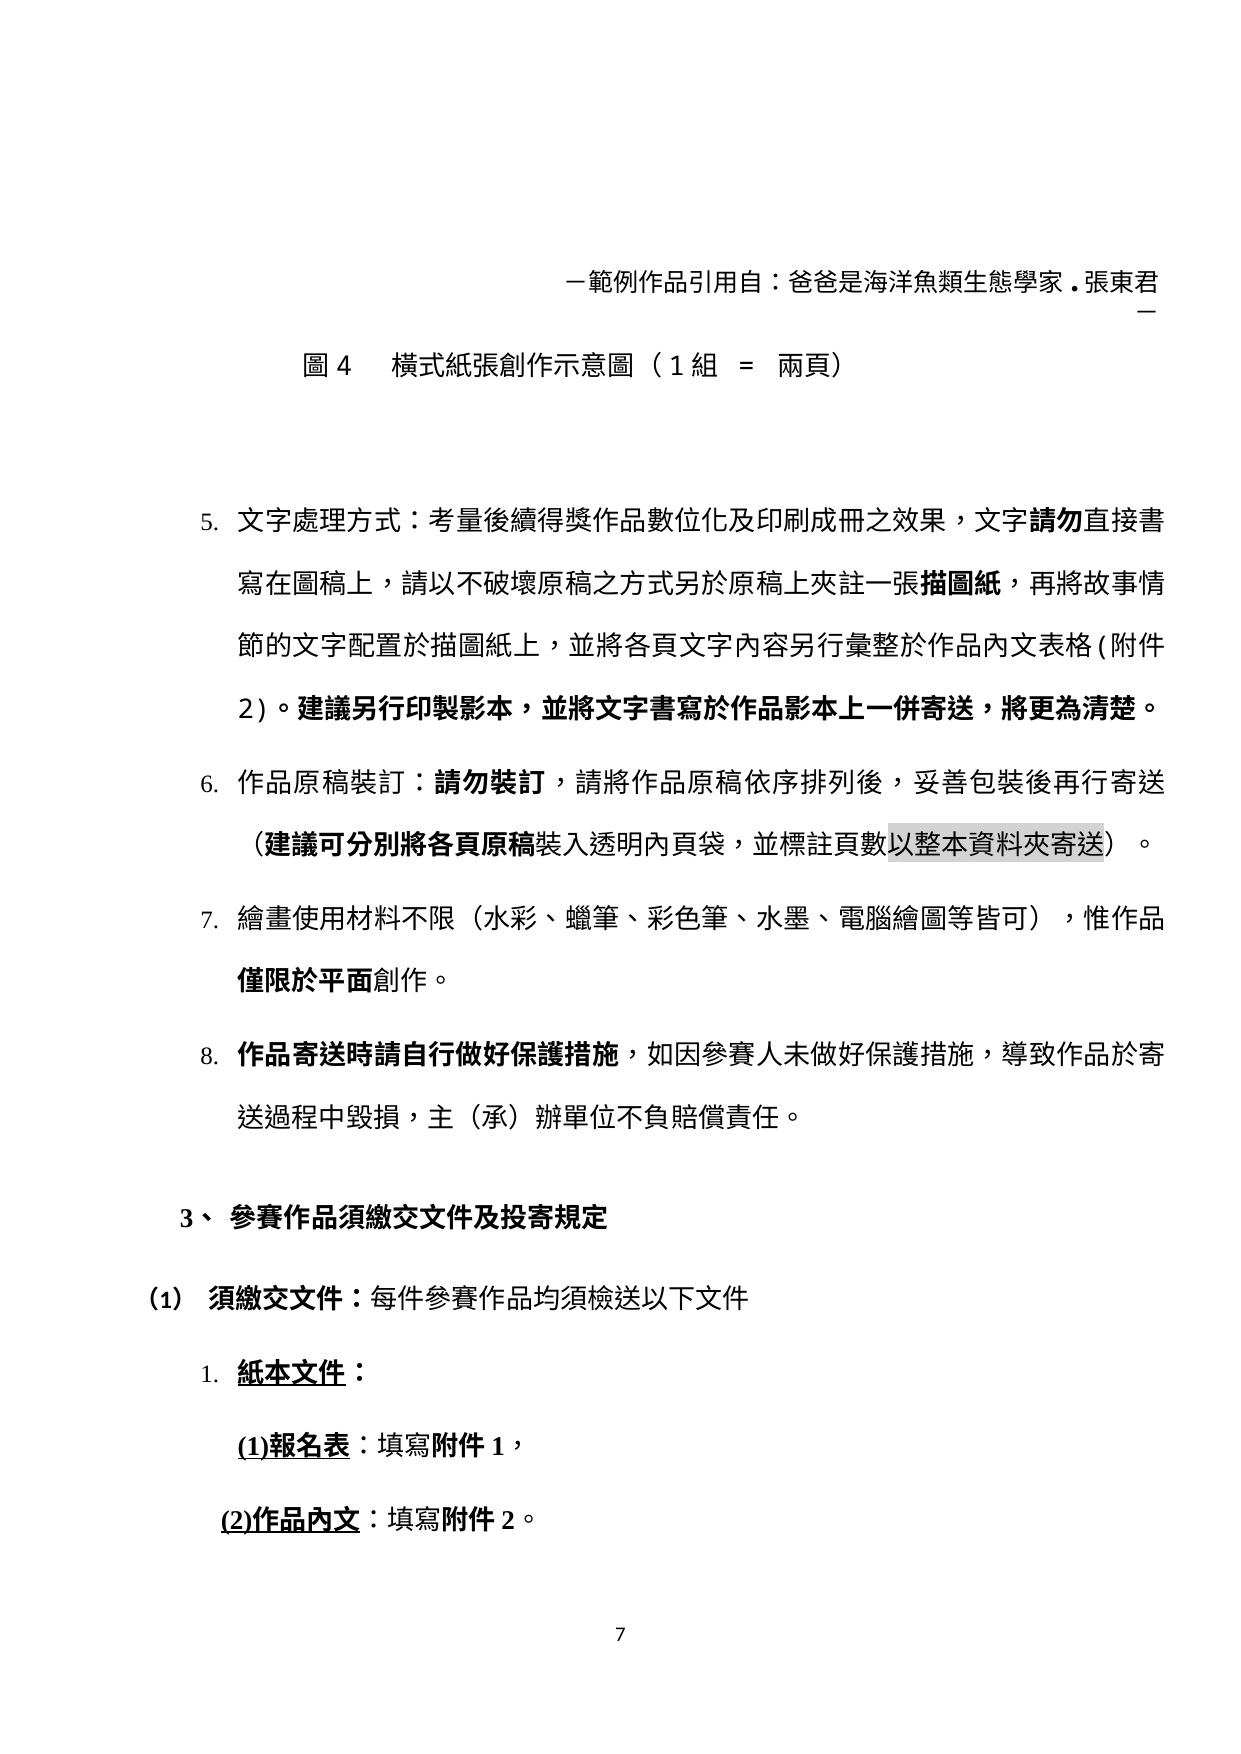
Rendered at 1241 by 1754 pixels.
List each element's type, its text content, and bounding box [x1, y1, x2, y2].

list 紙本文件： [200, 1329, 1165, 1391]
text (2)作品內文：填寫附件2。 [200, 1476, 1165, 1539]
list 作品原稿裝訂：請勿裝訂，請將作品原稿依序排列後，妥善包裝後再行寄送（建議可分別將各頁原稿裝入透明內頁袋，並標註頁數以整本資料夾寄送）。 [200, 739, 1165, 864]
list 須繳交文件：每件參賽作品均須檢送以下文件 [134, 1255, 1165, 1317]
list 參賽作品須繳交文件及投寄規定 [179, 1174, 1165, 1236]
list 作品寄送時請自行做好保護措施，如因參賽人未做好保護措施，導致作品於寄送過程中毀損，主（承）辦單位不負賠償責任。 [200, 1011, 1165, 1136]
list 文字處理方式：考量後續得獎作品數位化及印刷成冊之效果，文字請勿直接書寫在圖稿上，請以不破壞原稿之方式另於原稿上夾註一張描圖紙，再將故事情節的文字配置於描圖紙上，並將各頁文字內容另行彙整於作品內文表格(附件2)。建議另行印製影本，並將文字書寫於作品影本上一併寄送，將更為清楚。 [200, 477, 1165, 727]
list 繪畫使用材料不限（水彩、蠟筆、彩色筆、水墨、電腦繪圖等皆可），惟作品僅限於平面創作。 [200, 875, 1165, 1000]
text (1)報名表：填寫附件1， [237, 1402, 1165, 1465]
